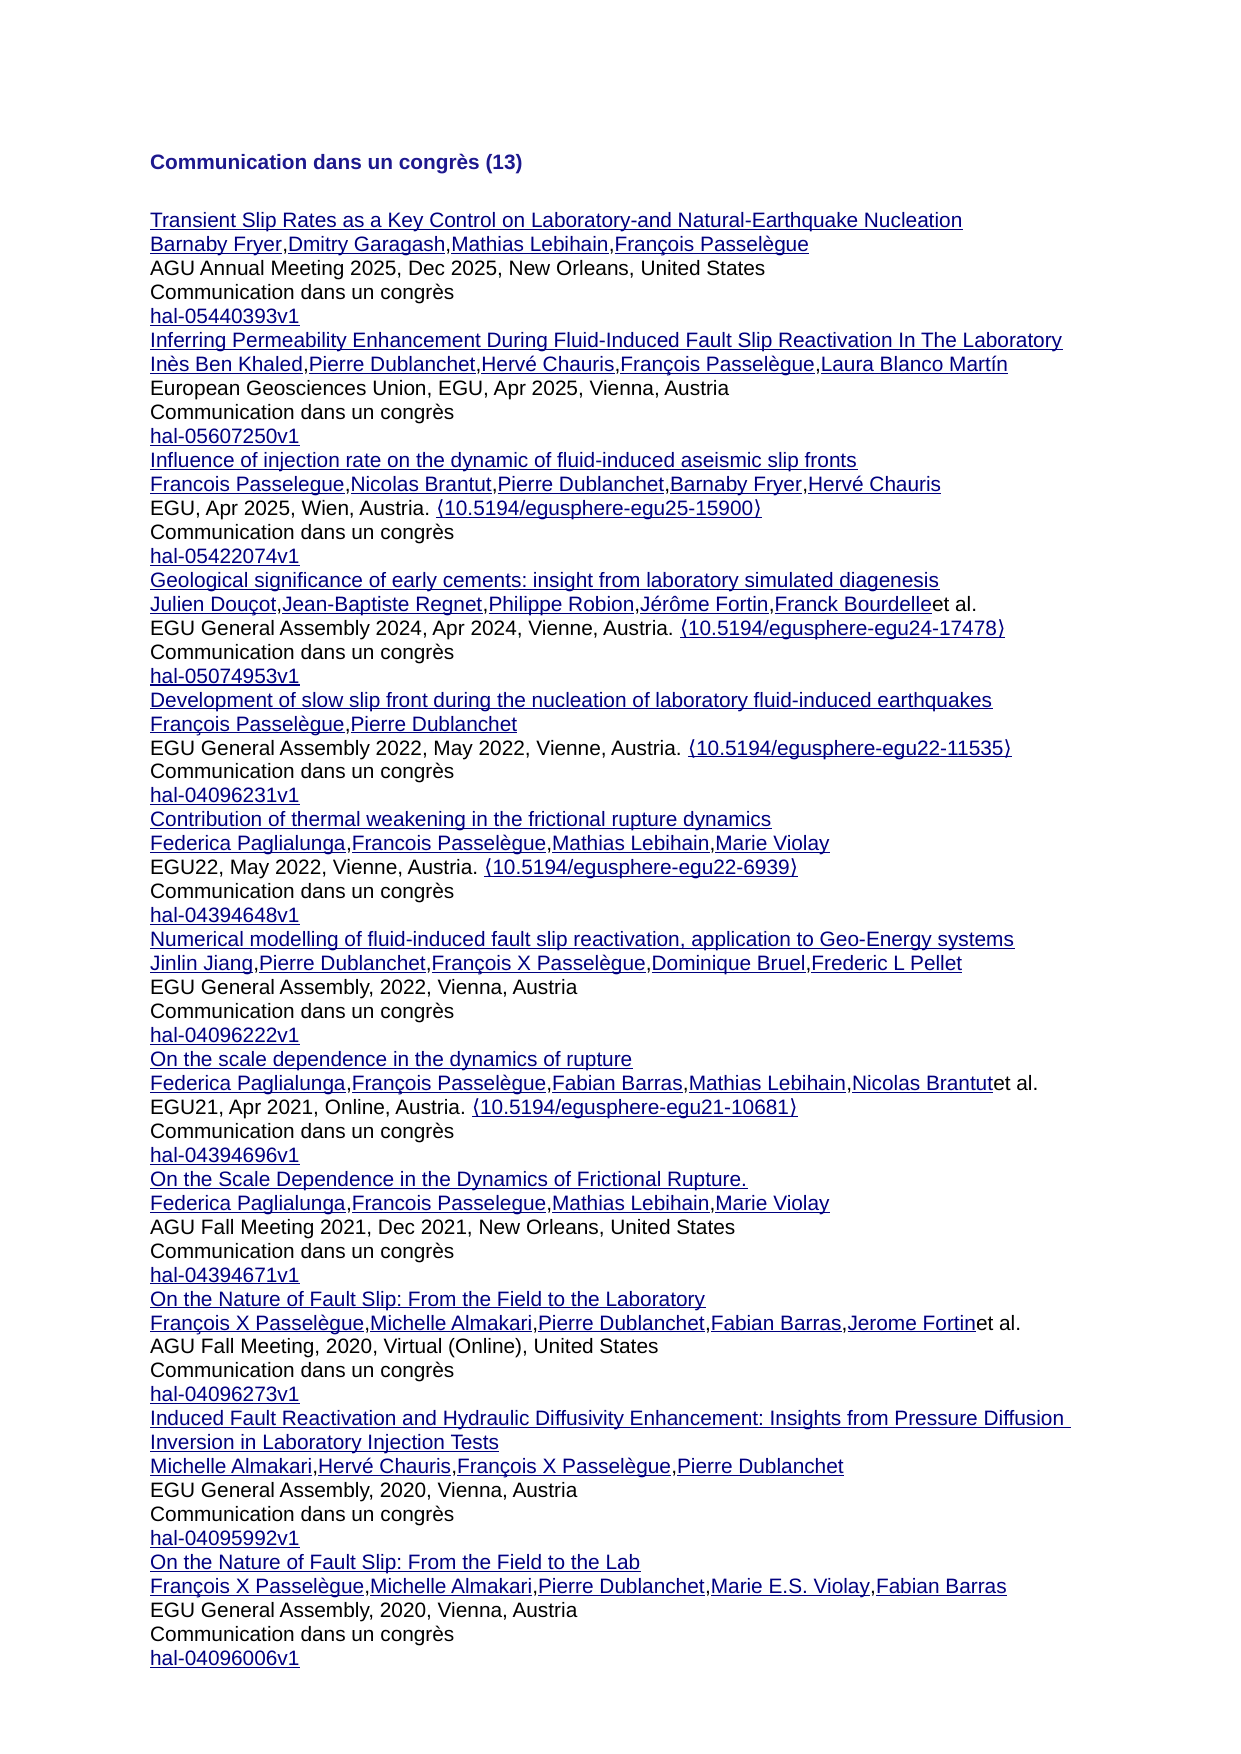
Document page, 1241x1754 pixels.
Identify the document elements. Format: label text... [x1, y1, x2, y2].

table_cell On the Nature of Fault Slip: From the Field to the Laboratory François X Passelègue,Michelle Almakari,Pierre Dublanchet,Fabian Barras,Jerome Fortinet al. AGU Fall Meeting, 2020, Virtual (Online), United States Communication dans un congrès hal-04096273v1 [150, 1286, 1090, 1406]
table_header Transient Slip Rates as a Key Control on Laboratory-and Natural-Earthquake Nucleation Barnaby Fryer,Dmitry Garagash,Mathias Lebihain,François Passelègue AGU Annual Meeting 2025, Dec 2025, New Orleans, United States Communication dans un congrès hal-05440393v1 [150, 208, 1090, 328]
table_cell On the Scale Dependence in the Dynamics of Frictional Rupture. Federica Paglialunga,Francois Passelegue,Mathias Lebihain,Marie Violay AGU Fall Meeting 2021, Dec 2021, New Orleans, United States Communication dans un congrès hal-04394671v1 [150, 1167, 1090, 1286]
subtitle Communication dans un congrès (13) [150, 150, 1090, 174]
table_cell Influence of injection rate on the dynamic of fluid-induced aseismic slip fronts Francois Passelegue,Nicolas Brantut,Pierre Dublanchet,Barnaby Fryer,Hervé Chauris EGU, Apr 2025, Wien, Austria. ⟨10.5194/egusphere-egu25-15900⟩ Communication dans un congrès hal-05422074v1 [150, 448, 1090, 568]
table_cell Development of slow slip front during the nucleation of laboratory fluid-induced earthquakes François Passelègue,Pierre Dublanchet EGU General Assembly 2022, May 2022, Vienne, Austria. ⟨10.5194/egusphere-egu22-11535⟩ Communication dans un congrès hal-04096231v1 [150, 688, 1090, 807]
table_cell Numerical modelling of fluid-induced fault slip reactivation, application to Geo-Energy systems Jinlin Jiang,Pierre Dublanchet,François X Passelègue,Dominique Bruel,Frederic L Pellet EGU General Assembly, 2022, Vienna, Austria Communication dans un congrès hal-04096222v1 [150, 927, 1090, 1047]
table_cell Geological significance of early cements: insight from laboratory simulated diagenesis Julien Douçot,Jean-Baptiste Regnet,Philippe Robion,Jérôme Fortin,Franck Bourdelleet al. EGU General Assembly 2024, Apr 2024, Vienne, Austria. ⟨10.5194/egusphere-egu24-17478⟩ Communication dans un congrès hal-05074953v1 [150, 568, 1090, 687]
table_cell Inferring Permeability Enhancement During Fluid-Induced Fault Slip Reactivation In The Laboratory Inès Ben Khaled,Pierre Dublanchet,Hervé Chauris,François Passelègue,Laura Blanco Martín European Geosciences Union, EGU, Apr 2025, Vienna, Austria Communication dans un congrès hal-05607250v1 [150, 328, 1090, 448]
table_cell On the scale dependence in the dynamics of rupture Federica Paglialunga,François Passelègue,Fabian Barras,Mathias Lebihain,Nicolas Brantutet al. EGU21, Apr 2021, Online, Austria. ⟨10.5194/egusphere-egu21-10681⟩ Communication dans un congrès hal-04394696v1 [150, 1047, 1090, 1167]
table_cell Induced Fault Reactivation and Hydraulic Diffusivity Enhancement: Insights from Pressure Diffusion Inversion in Laboratory Injection Tests Michelle Almakari,Hervé Chauris,François X Passelègue,Pierre Dublanchet EGU General Assembly, 2020, Vienna, Austria Communication dans un congrès hal-04095992v1 [150, 1406, 1090, 1550]
table_cell On the Nature of Fault Slip: From the Field to the Lab François X Passelègue,Michelle Almakari,Pierre Dublanchet,Marie E.S. Violay,Fabian Barras EGU General Assembly, 2020, Vienna, Austria Communication dans un congrès hal-04096006v1 [150, 1550, 1090, 1670]
table_cell Contribution of thermal weakening in the frictional rupture dynamics Federica Paglialunga,Francois Passelègue,Mathias Lebihain,Marie Violay EGU22, May 2022, Vienne, Austria. ⟨10.5194/egusphere-egu22-6939⟩ Communication dans un congrès hal-04394648v1 [150, 807, 1090, 927]
